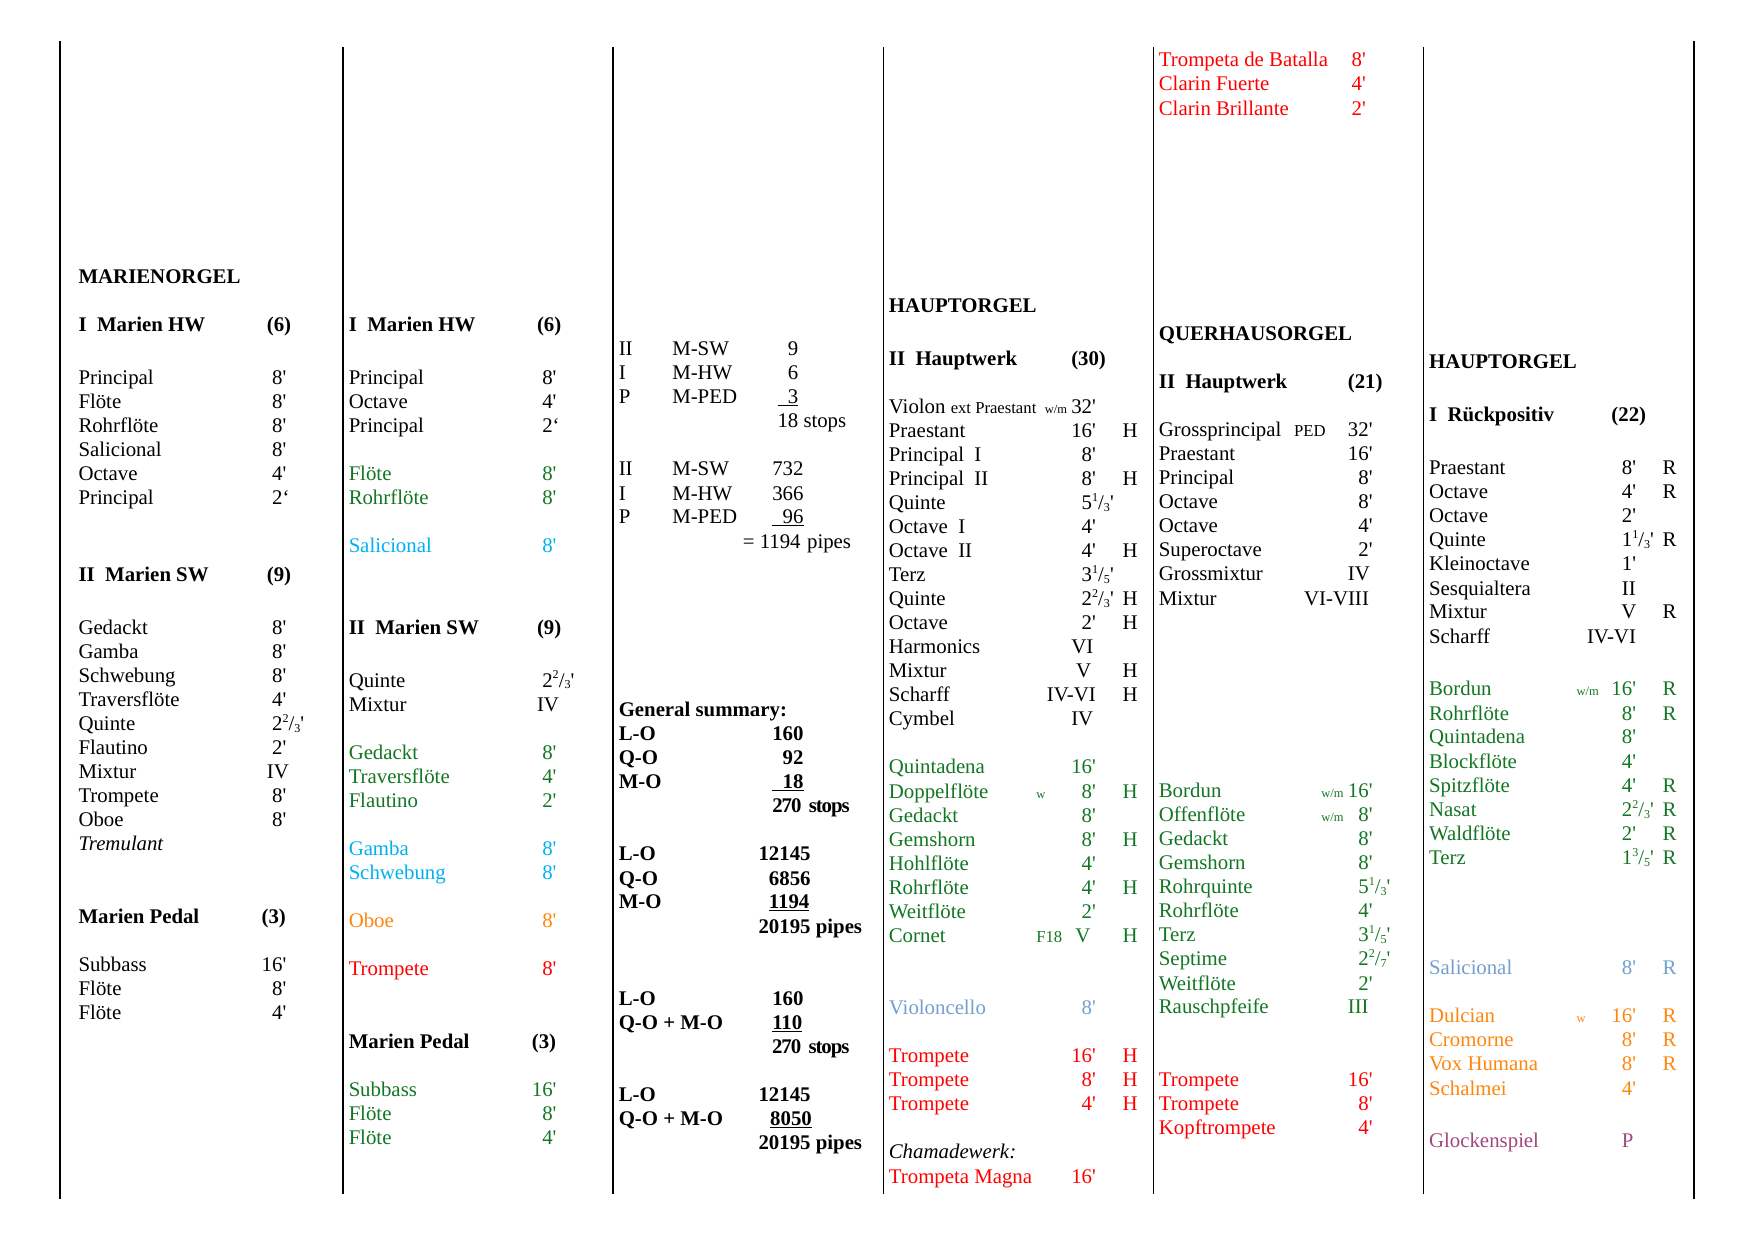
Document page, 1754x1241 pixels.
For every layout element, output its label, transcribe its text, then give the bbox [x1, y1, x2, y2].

text 20195 pipes [618, 913, 877, 938]
text II M-SW 732 [618, 456, 877, 480]
text Octave II 4' H [889, 538, 1147, 562]
text Gedackt 8' Gemshorn 8' [1159, 826, 1417, 874]
text Glockenspiel P [1429, 1128, 1687, 1152]
text Principal 8' [78, 365, 337, 389]
text Kopftrompete 4' [1159, 1115, 1417, 1139]
text Octave 4' [348, 389, 607, 413]
text Salicional 8' [78, 437, 337, 461]
text I M-HW 6 [618, 360, 877, 384]
text Flöte 8' [348, 1101, 607, 1125]
text Vox Humana 8' R [1429, 1051, 1687, 1075]
text Terz 31/5' [889, 562, 1147, 586]
text Rauschpfeife III [1159, 994, 1417, 1018]
text HAUPTORGEL [1429, 349, 1687, 373]
text Flöte 8' [78, 389, 337, 413]
text 18 stops [618, 408, 877, 432]
text Oboe 8' [78, 807, 337, 831]
text Quinte 22/3' H [889, 586, 1147, 610]
text General summary: [618, 697, 877, 721]
text Principal 2‘ [348, 413, 607, 437]
text Q-O + M-O 110 [618, 1010, 877, 1034]
text Q-O + M-O 8050 [618, 1106, 877, 1130]
text I Rückpositiv (22) [1429, 402, 1687, 426]
text Dulcian w 16' R [1429, 1003, 1687, 1027]
text Quinte 22/3' [78, 711, 337, 735]
text Traversflöte 4' [348, 764, 607, 788]
text II Marien SW (9) [78, 562, 337, 586]
text Terz 31/5' [1159, 922, 1417, 946]
text 270 stops [618, 1034, 877, 1058]
text I Marien HW (6) [348, 312, 607, 336]
text Octave 2' H [889, 610, 1147, 634]
text Q-O 92 [618, 745, 877, 769]
text Weitflöte 2' [1159, 970, 1417, 994]
text Rohrflöte 4' [1159, 898, 1417, 922]
text Quinte 11/3' R [1429, 527, 1687, 551]
text I M-HW 366 [618, 480, 877, 504]
text Marien Pedal (3) [348, 1028, 607, 1053]
text Mixtur V R [1429, 599, 1687, 623]
text Schalmei 4' [1429, 1075, 1687, 1099]
text Principal 8' [1159, 465, 1417, 489]
text Grossmixtur IV [1159, 561, 1417, 585]
text Gemshorn 8' H [889, 827, 1147, 851]
text Harmonics VI [889, 634, 1147, 658]
text Tremulant [78, 831, 337, 855]
text Waldflöte 2' R [1429, 821, 1687, 845]
text HAUPTORGEL [889, 293, 1147, 317]
text Chamadewerk: [889, 1139, 1147, 1163]
text Flautino 2' [348, 788, 607, 812]
text Trompete 16' [1159, 1067, 1417, 1091]
text II Hauptwerk (30) [889, 345, 1147, 369]
text Septime 22/7' [1159, 946, 1417, 970]
text Salicional 8' [348, 533, 607, 557]
text Subbass 16' [78, 952, 337, 976]
text Praestant 8' R [1429, 455, 1687, 479]
text Flöte 4' [348, 1125, 607, 1149]
text Octave 2' [1429, 503, 1687, 527]
text Blockflöte 4' [1429, 748, 1687, 773]
text P M-PED 3 [618, 384, 877, 408]
text M-O 18 [618, 769, 877, 793]
text Oboe 8' [348, 908, 607, 932]
text Traversflöte 4' [78, 687, 337, 711]
text Rohrflöte 8' [348, 485, 607, 509]
text Quintadena 16' [889, 754, 1147, 778]
text Offenflöte w/m 8' [1159, 802, 1417, 826]
text Hohlflöte 4' [889, 851, 1147, 875]
text Praestant 16' H [889, 418, 1147, 442]
text Quintadena 8' [1429, 724, 1687, 748]
text Trompete 4' H [889, 1091, 1147, 1115]
text Scharff IV-VI [1429, 623, 1687, 648]
text Mixtur IV [78, 759, 337, 783]
text Doppelflöte w 8' H [889, 778, 1147, 803]
text Mixtur IV [348, 692, 607, 716]
text Rohrquinte 51/3' [1159, 874, 1417, 898]
text Trompeta de Batalla 8' [1159, 47, 1417, 71]
text Gamba 8' [348, 836, 607, 860]
text Nasat 22/3' R [1429, 797, 1687, 821]
text Gedackt 8' [78, 615, 337, 639]
text Spitzflöte 4' R [1429, 773, 1687, 797]
text Superoctave 2' [1159, 537, 1417, 561]
text Schwebung 8' [78, 663, 337, 687]
text Mixtur V H [889, 658, 1147, 682]
text Cymbel IV [889, 706, 1147, 730]
text Clarin Fuerte 4' [1159, 71, 1417, 95]
text Violoncello 8' [889, 995, 1147, 1019]
text Kleinoctave 1' [1429, 551, 1687, 575]
text Flautino 2' [78, 735, 337, 759]
text Rohrflöte 4' H [889, 875, 1147, 899]
text Principal I 8' [889, 442, 1147, 466]
text Octave 4' [78, 461, 337, 485]
text L-O 12145 [618, 841, 877, 865]
text Cromorne 8' R [1429, 1027, 1687, 1051]
text Mixtur VI-VIII [1159, 585, 1417, 609]
text Trompeta Magna 16' [889, 1163, 1147, 1188]
text M-O 1194 [618, 889, 877, 913]
text QUERHAUSORGEL [1159, 321, 1417, 345]
text Octave I 4' [889, 514, 1147, 538]
text L-O 160 [618, 721, 877, 745]
text Violon ext Praestant w/m 32' [889, 393, 1147, 418]
text Bordun w/m 16' R [1429, 676, 1687, 700]
text II M-SW 9 [618, 336, 877, 360]
text 20195 pipes [618, 1130, 877, 1154]
text Principal 8' [348, 365, 607, 389]
text Terz 13/5' R [1429, 845, 1687, 869]
text Schwebung 8' [348, 860, 607, 884]
text Octave 4' [1159, 513, 1417, 537]
text Trompete 8' [78, 783, 337, 807]
text Gamba 8' [78, 639, 337, 663]
text Rohrflöte 8' [78, 413, 337, 437]
text Q-O 6856 [618, 865, 877, 889]
text Octave 4' R [1429, 479, 1687, 503]
text = 1194 pipes [618, 528, 877, 553]
text Weitflöte 2' [889, 899, 1147, 923]
text Principal 2‘ [78, 485, 337, 509]
text P M-PED 96 [618, 504, 877, 528]
text Quinte 22/3' [348, 668, 607, 692]
text Cornet F18 V H [889, 923, 1147, 947]
text II Hauptwerk (21) [1159, 369, 1417, 393]
text Trompete 16' H [889, 1043, 1147, 1067]
text Principal II 8' H [889, 466, 1147, 490]
text Trompete 8' H [889, 1067, 1147, 1091]
text Gedackt 8' [348, 740, 607, 764]
text Grossprincipal PED 32' [1159, 417, 1417, 441]
text Octave 8' [1159, 489, 1417, 513]
text L-O 160 [618, 986, 877, 1010]
text I Marien HW (6) [78, 312, 337, 336]
text Praestant 16' [1159, 441, 1417, 465]
text Clarin Brillante 2' [1159, 95, 1417, 119]
text MARIENORGEL [78, 264, 337, 288]
text Sesquialtera II [1429, 575, 1687, 599]
text Flöte 8' [78, 976, 337, 1000]
text Subbass 16' [348, 1077, 607, 1101]
text Trompete 8' [1159, 1091, 1417, 1115]
text Salicional 8' R [1429, 955, 1687, 979]
text Trompete 8' [348, 956, 607, 980]
text Bordun w/m 16' [1159, 778, 1417, 802]
text Marien Pedal (3) [78, 903, 337, 928]
text Quinte 51/3' [889, 490, 1147, 514]
text Flöte 8' [348, 461, 607, 485]
text Scharff IV-VI H [889, 682, 1147, 706]
text II Marien SW (9) [348, 615, 607, 639]
text Flöte 4' [78, 1000, 337, 1024]
text 270 stops [618, 793, 877, 817]
text Gedackt 8' [889, 803, 1147, 827]
text Rohrflöte 8' R [1429, 700, 1687, 724]
text L-O 12145 [618, 1082, 877, 1106]
